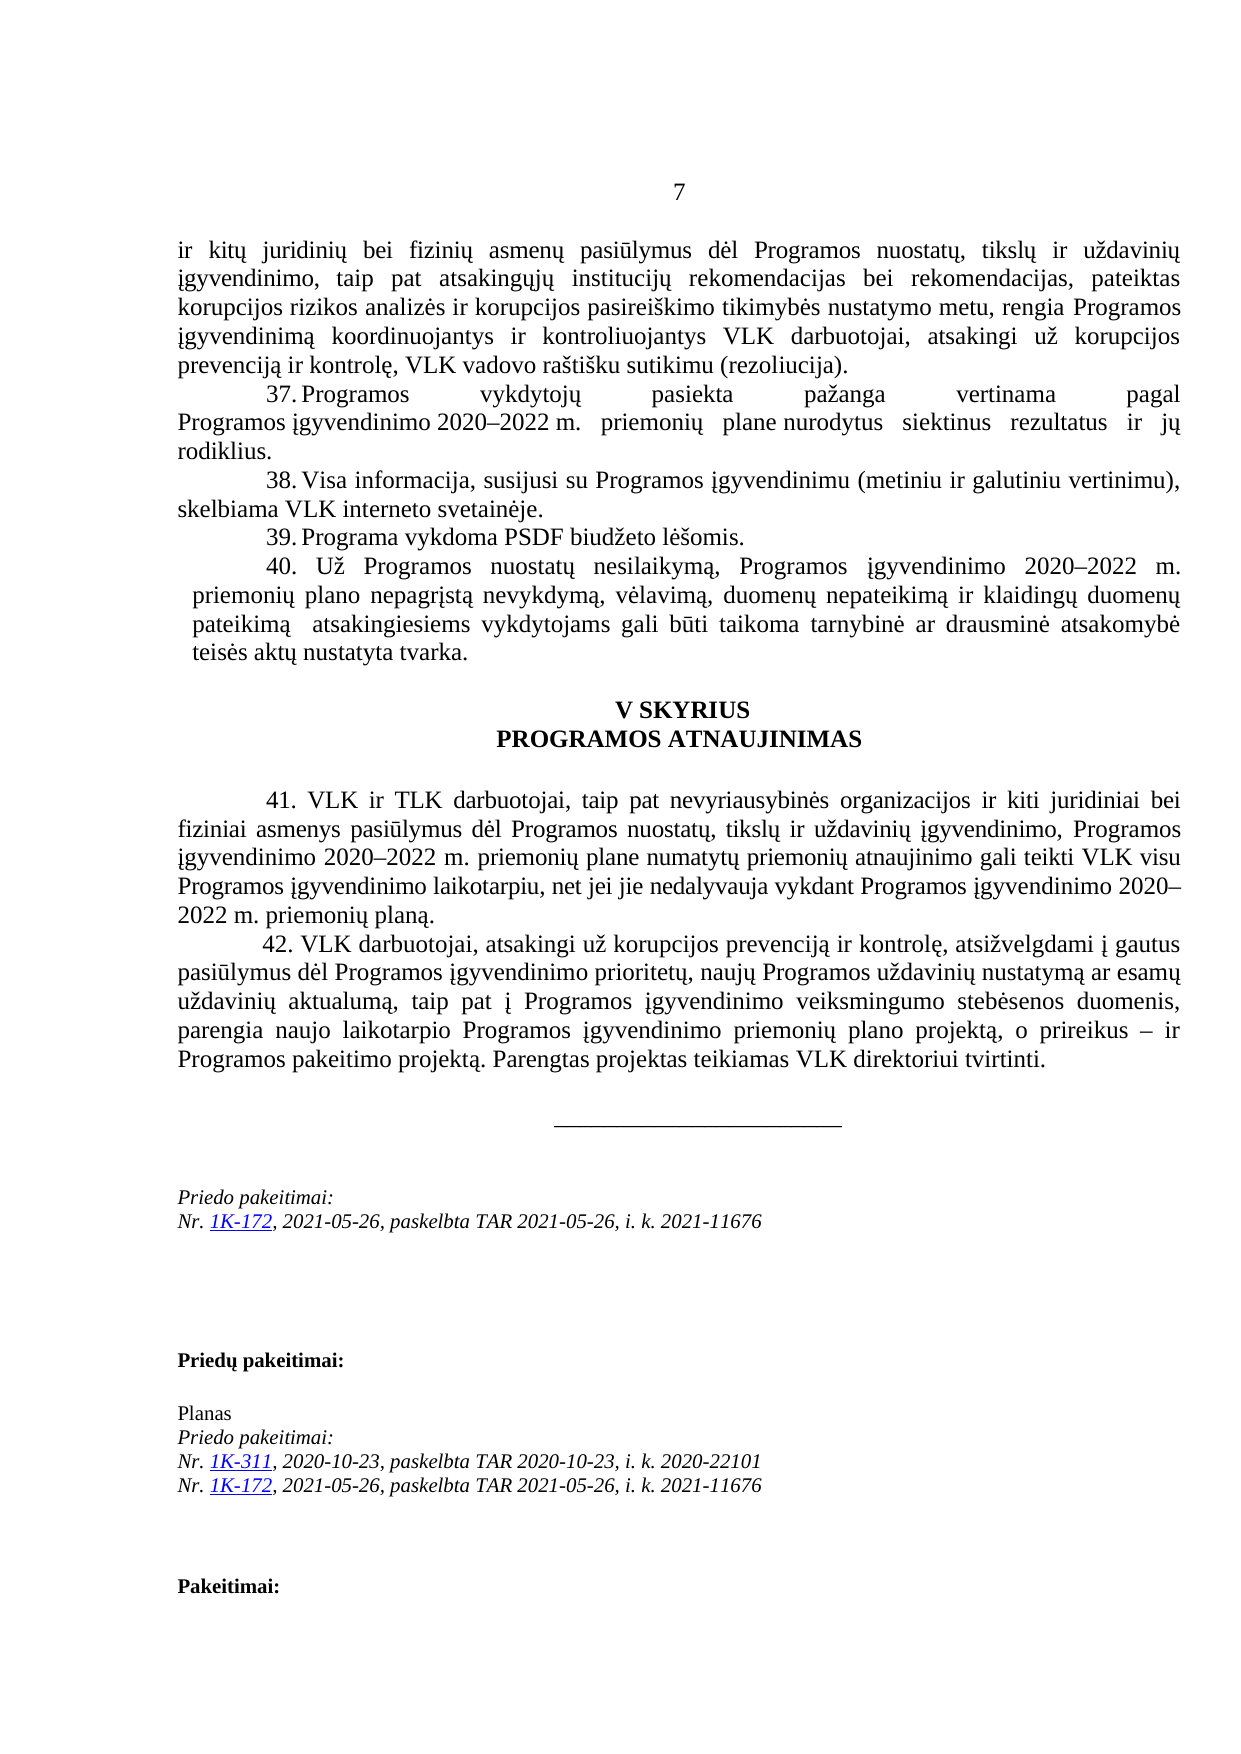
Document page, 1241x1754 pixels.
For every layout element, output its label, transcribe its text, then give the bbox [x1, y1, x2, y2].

text Nr. 1K-172, 2021-05-26, paskelbta TAR 2021-05-26, i. k. 2021-11676 [177, 1473, 1181, 1497]
text 37. Programos vykdytojų pasiekta pažanga vertinama pagal Programos įgyvendinimo 2020–2022 m. priemonių plane nurodytus siektinus rezultatus ir jų rodiklius. [177, 379, 1181, 465]
text 41. VLK ir TLK darbuotojai, taip pat nevyriausybinės organizacijos ir kiti juridiniai bei fiziniai asmenys pasiūlymus dėl Programos nuostatų, tikslų ir uždavinių įgyvendinimo, Programos įgyvendinimo 2020–2022 m. priemonių plane numatytų priemonių atnaujinimo gali teikti VLK visu Programos įgyvendinimo laikotarpiu, net jei jie nedalyvauja vykdant Programos įgyvendinimo 2020–2022 m. priemonių planą. [177, 785, 1181, 929]
text V SKYRIUS [177, 695, 1181, 724]
text Nr. 1K-311, 2020-10-23, paskelbta TAR 2020-10-23, i. k. 2020-22101 [177, 1449, 1181, 1473]
text Nr. 1K-172, 2021-05-26, paskelbta TAR 2021-05-26, i. k. 2021-11676 [177, 1209, 1181, 1233]
text Priedo pakeitimai: [177, 1185, 1181, 1209]
text Priedų pakeitimai: [177, 1348, 1181, 1372]
text 39. Programa vykdoma PSDF biudžeto lėšomis. [266, 522, 1181, 551]
text Pakeitimai: [177, 1574, 1181, 1598]
text _______________________ [215, 1101, 1181, 1130]
text 38. Visa informacija, susijusi su Programos įgyvendinimu (metiniu ir galutiniu vertinimu), skelbiama VLK interneto svetainėje. [177, 465, 1181, 522]
text ir kitų juridinių bei fizinių asmenų pasiūlymus dėl Programos nuostatų, tikslų ir uždavinių įgyvendinimo, taip pat atsakingųjų institucijų rekomendacijas bei rekomendacijas, pateiktas korupcijos rizikos analizės ir korupcijos pasireiškimo tikimybės nustatymo metu, rengia Programos įgyvendinimą koordinuojantys ir kontroliuojantys VLK darbuotojai, atsakingi už korupcijos prevenciją ir kontrolę, VLK vadovo raštišku sutikimu (rezoliucija). [177, 235, 1181, 379]
text Planas [177, 1401, 1181, 1425]
text PROGRAMOS ATNAUJINIMAS [177, 724, 1181, 752]
text 42. VLK darbuotojai, atsakingi už korupcijos prevenciją ir kontrolę, atsižvelgdami į gautus pasiūlymus dėl Programos įgyvendinimo prioritetų, naujų Programos uždavinių nustatymą ar esamų uždavinių aktualumą, taip pat į Programos įgyvendinimo veiksmingumo stebėsenos duomenis, parengia naujo laikotarpio Programos įgyvendinimo priemonių plano projektą, o prireikus – ir Programos pakeitimo projektą. Parengtas projektas teikiamas VLK direktoriui tvirtinti. [177, 929, 1181, 1072]
text 40. Už Programos nuostatų nesilaikymą, Programos įgyvendinimo 2020–2022 m. priemonių plano nepagrįstą nevykdymą, vėlavimą, duomenų nepateikimą ir klaidingų duomenų pateikimą atsakingiesiems vykdytojams gali būti taikoma tarnybinė ar drausminė atsakomybė teisės aktų nustatyta tvarka. [192, 551, 1181, 666]
text Priedo pakeitimai: [177, 1425, 1181, 1449]
